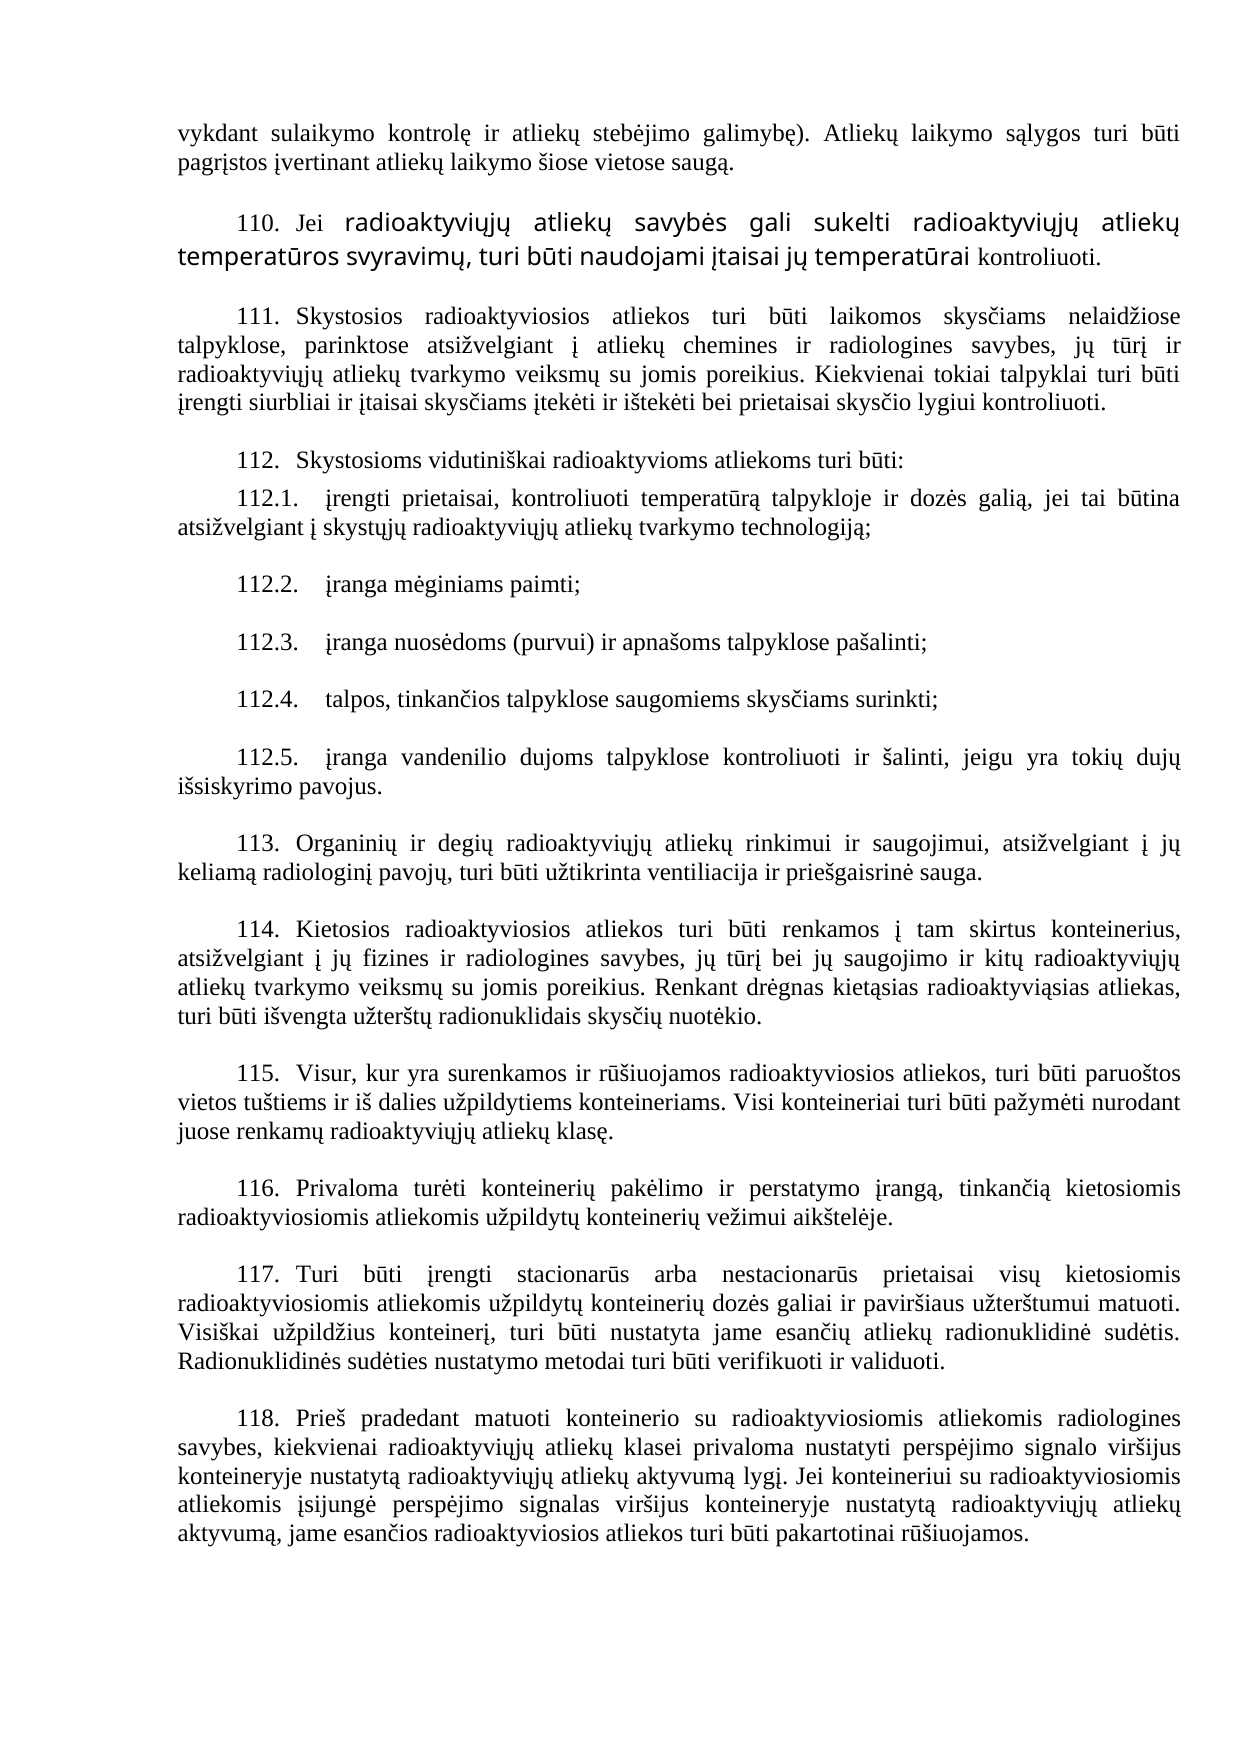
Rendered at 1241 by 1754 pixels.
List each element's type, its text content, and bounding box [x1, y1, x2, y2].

text 112.3. įranga nuosėdoms (purvui) ir apnašoms talpyklose pašalinti; [177, 627, 1181, 656]
text 112. Skystosioms vidutiniškai radioaktyvioms atliekoms turi būti: [177, 445, 1181, 474]
text 112.2. įranga mėginiams paimti; [177, 569, 1181, 598]
text 112.4. talpos, tinkančios talpyklose saugomiems skysčiams surinkti; [177, 684, 1181, 713]
text vykdant sulaikymo kontrolę ir atliekų stebėjimo galimybę). Atliekų laikymo sąlygos turi būti pagrįstos įvertinant atliekų laikymo šiose vietose saugą. [177, 118, 1181, 176]
text 113. Organinių ir degių radioaktyviųjų atliekų rinkimui ir saugojimui, atsižvelgiant į jų keliamą radiologinį pavojų, turi būti užtikrinta ventiliacija ir priešgaisrinė sauga. [177, 828, 1181, 886]
text 112.5. įranga vandenilio dujoms talpyklose kontroliuoti ir šalinti, jeigu yra tokių dujų išsiskyrimo pavojus. [177, 742, 1181, 799]
text 116. Privaloma turėti konteinerių pakėlimo ir perstatymo įrangą, tinkančią kietosiomis radioaktyviosiomis atliekomis užpildytų konteinerių vežimui aikštelėje. [177, 1173, 1181, 1231]
text 111. Skystosios radioaktyviosios atliekos turi būti laikomos skysčiams nelaidžiose talpyklose, parinktose atsižvelgiant į atliekų chemines ir radiologines savybes, jų tūrį ir radioaktyviųjų atliekų tvarkymo veiksmų su jomis poreikius. Kiekvienai tokiai talpyklai turi būti įrengti siurbliai ir įtaisai skysčiams įtekėti ir ištekėti bei prietaisai skysčio lygiui kontroliuoti. [177, 301, 1181, 416]
text 114. Kietosios radioaktyviosios atliekos turi būti renkamos į tam skirtus konteinerius, atsižvelgiant į jų fizines ir radiologines savybes, jų tūrį bei jų saugojimo ir kitų radioaktyviųjų atliekų tvarkymo veiksmų su jomis poreikius. Renkant drėgnas kietąsias radioaktyviąsias atliekas, turi būti išvengta užterštų radionuklidais skysčių nuotėkio. [177, 914, 1181, 1029]
text 118. Prieš pradedant matuoti konteinerio su radioaktyviosiomis atliekomis radiologines savybes, kiekvienai radioaktyviųjų atliekų klasei privaloma nustatyti perspėjimo signalo viršijus konteineryje nustatytą radioaktyviųjų atliekų aktyvumą lygį. Jei konteineriui su radioaktyviosiomis atliekomis įsijungė perspėjimo signalas viršijus konteineryje nustatytą radioaktyviųjų atliekų aktyvumą, jame esančios radioaktyviosios atliekos turi būti pakartotinai rūšiuojamos. [177, 1403, 1181, 1547]
text 115. Visur, kur yra surenkamos ir rūšiuojamos radioaktyviosios atliekos, turi būti paruoštos vietos tuštiems ir iš dalies užpildytiems konteineriams. Visi konteineriai turi būti pažymėti nurodant juose renkamų radioaktyviųjų atliekų klasę. [177, 1058, 1181, 1144]
text 117. Turi būti įrengti stacionarūs arba nestacionarūs prietaisai visų kietosiomis radioaktyviosiomis atliekomis užpildytų konteinerių dozės galiai ir paviršiaus užterštumui matuoti. Visiškai užpildžius konteinerį, turi būti nustatyta jame esančių atliekų radionuklidinė sudėtis. Radionuklidinės sudėties nustatymo metodai turi būti verifikuoti ir validuoti. [177, 1259, 1181, 1374]
text 110. Jei radioaktyviųjų atliekų savybės gali sukelti radioaktyviųjų atliekų temperatūros svyravimų, turi būti naudojami įtaisai jų temperatūrai kontroliuoti. [177, 204, 1181, 272]
text 112.1. įrengti prietaisai, kontroliuoti temperatūrą talpykloje ir dozės galią, jei tai būtina atsižvelgiant į skystųjų radioaktyviųjų atliekų tvarkymo technologiją; [177, 483, 1181, 541]
